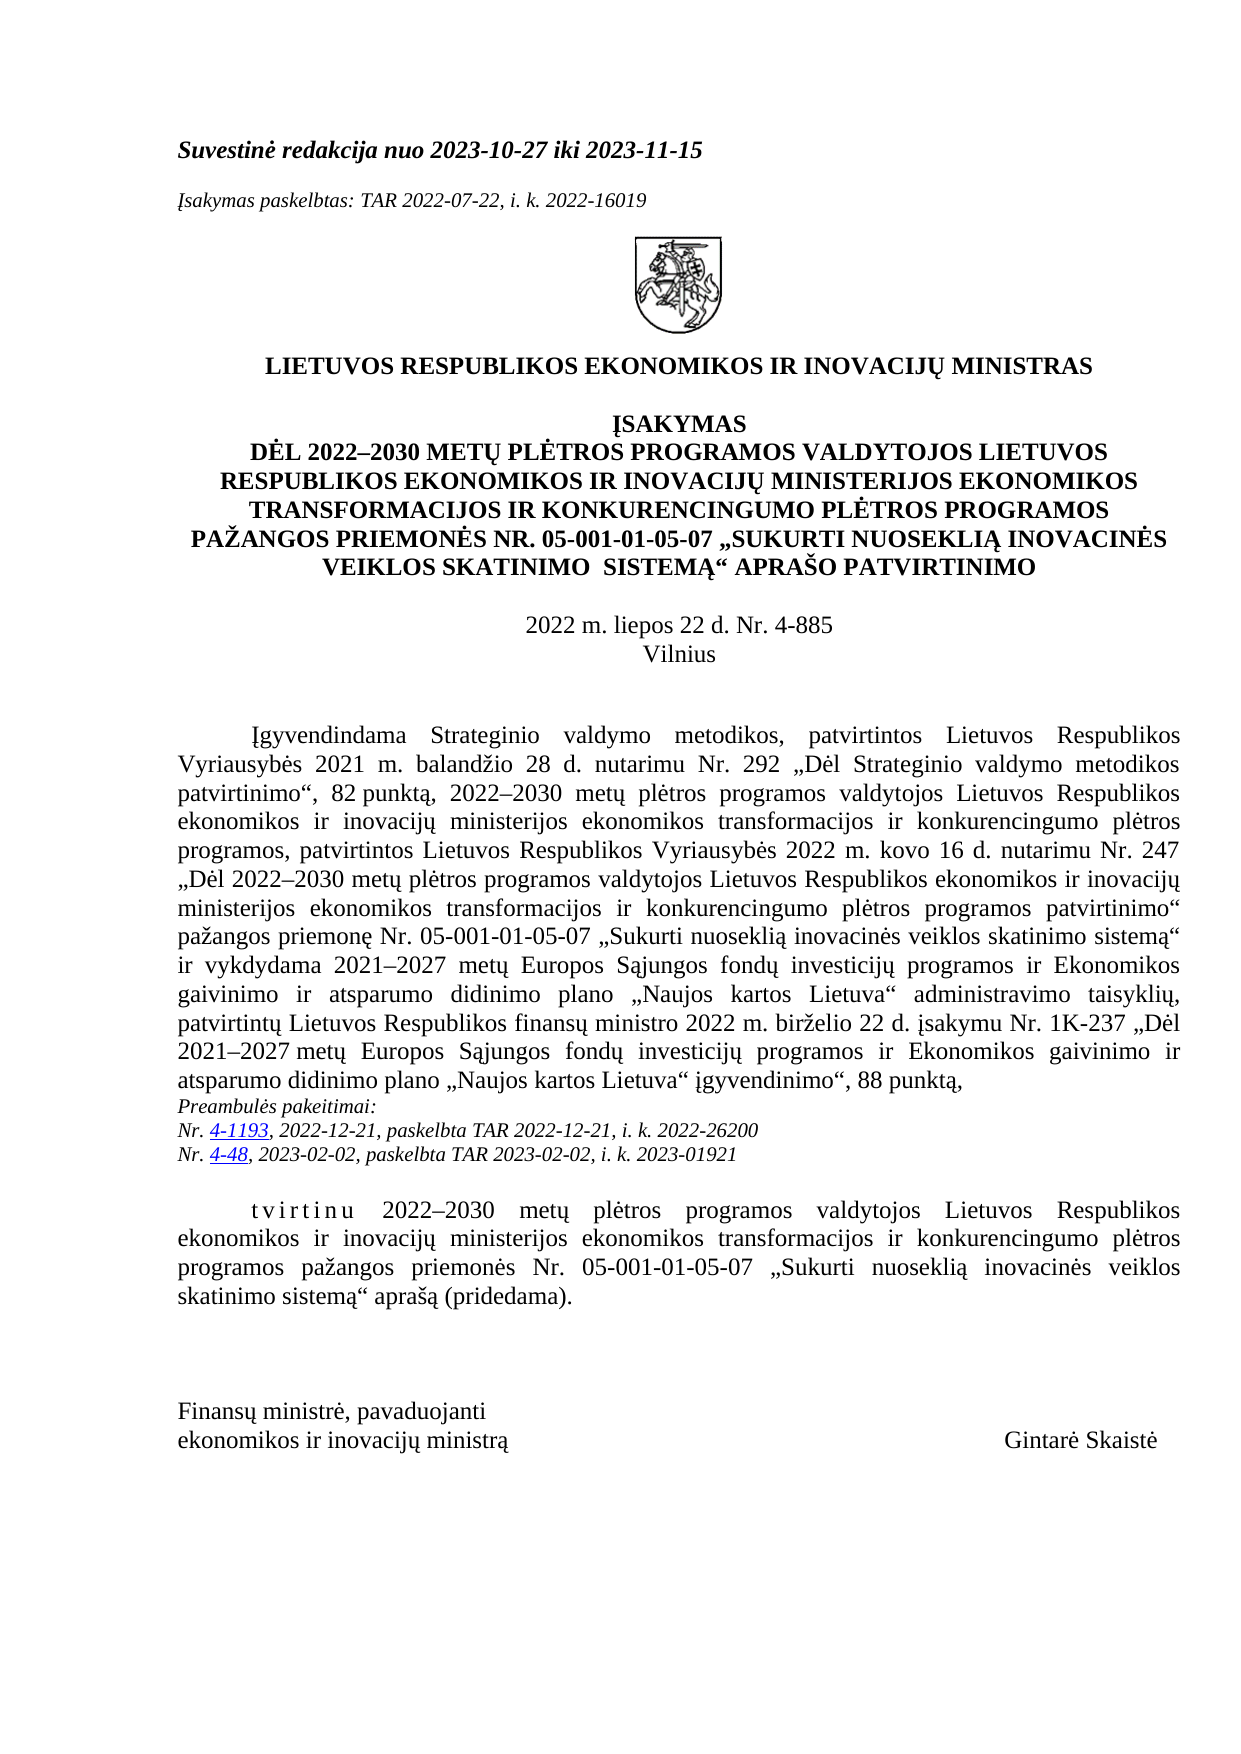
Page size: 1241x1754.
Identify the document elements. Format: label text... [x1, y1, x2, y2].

text Finansų ministrė, pavaduojanti [177, 1396, 1181, 1425]
text Nr. 4-1193, 2022-12-21, paskelbta TAR 2022-12-21, i. k. 2022-26200 [177, 1118, 1181, 1142]
text įsakymas [177, 409, 1181, 437]
text Nr. 4-48, 2023-02-02, paskelbta TAR 2023-02-02, i. k. 2023-01921 [177, 1142, 1181, 1166]
text Vilnius [177, 639, 1181, 667]
text tvirtinu 2022–2030 metų plėtros programos valdytojos Lietuvos Respublikos ekonomikos ir inovacijų ministerijos ekonomikos transformacijos ir konkurencingumo plėtros programos pažangos priemonės Nr. 05-001-01-05-07 „Sukurti nuoseklią inovacinės veiklos skatinimo sistemą“ aprašą (pridedama). [177, 1195, 1181, 1310]
text Įgyvendindama Strateginio valdymo metodikos, patvirtintos Lietuvos Respublikos Vyriausybės 2021 m. balandžio 28 d. nutarimu Nr. 292 „Dėl Strateginio valdymo metodikos patvirtinimo“, 82 punktą, 2022–2030 metų plėtros programos valdytojos Lietuvos Respublikos ekonomikos ir inovacijų ministerijos ekonomikos transformacijos ir konkurencingumo plėtros programos, patvirtintos Lietuvos Respublikos Vyriausybės 2022 m. kovo 16 d. nutarimu Nr. 247 „Dėl 2022–2030 metų plėtros programos valdytojos Lietuvos Respublikos ekonomikos ir inovacijų ministerijos ekonomikos transformacijos ir konkurencingumo plėtros programos patvirtinimo“ pažangos priemonę Nr. 05-001-01-05-07 „Sukurti nuoseklią inovacinės veiklos skatinimo sistemą“ ir vykdydama 2021–2027 metų Europos Sąjungos fondų investicijų programos ir Ekonomikos gaivinimo ir atsparumo didinimo plano „Naujos kartos Lietuva“ administravimo taisyklių, patvirtintų Lietuvos Respublikos finansų ministro 2022 m. birželio 22 d. įsakymu Nr. 1K-237 „Dėl 2021–2027 metų Europos Sąjungos fondų investicijų programos ir Ekonomikos gaivinimo ir atsparumo didinimo plano „Naujos kartos Lietuva“ įgyvendinimo“, 88 punktą, [177, 720, 1181, 1094]
text ekonomikos ir inovacijų ministrą Gintarė Skaistė [177, 1425, 1181, 1453]
text Suvestinė redakcija nuo 2023-10-27 iki 2023-11-15 [177, 135, 1181, 164]
text DĖL 2022–2030 METŲ PLĖTROS PROGRAMOS VALDYTOJOS LIETUVOS RESPUBLIKOS EKONOMIKOS IR INOVACIJŲ MINISTERIJOS EKONOMIKOS TRANSFORMACIJOS IR KONKURENCINGUMO PLĖTROS PROGRAMOS PAŽANGOS PRIEMONĖS NR. 05-001-01-05-07 „SUKURTI NUOSEKLIĄ INOVACINĖS VEIKLOS SKATINIMO SISTEMĄ“ APRAŠO PATVIRTINIMO [177, 437, 1181, 581]
text Preambulės pakeitimai: [177, 1094, 1181, 1118]
text Įsakymas paskelbtas: TAR 2022-07-22, i. k. 2022-16019 [177, 188, 1181, 212]
text 2022 m. liepos 22 d. Nr. 4-885 [177, 610, 1181, 639]
text LIETUVOS RESPUBLIKOS Ekonomikos ir inovacijų MINISTRAS [177, 351, 1181, 380]
